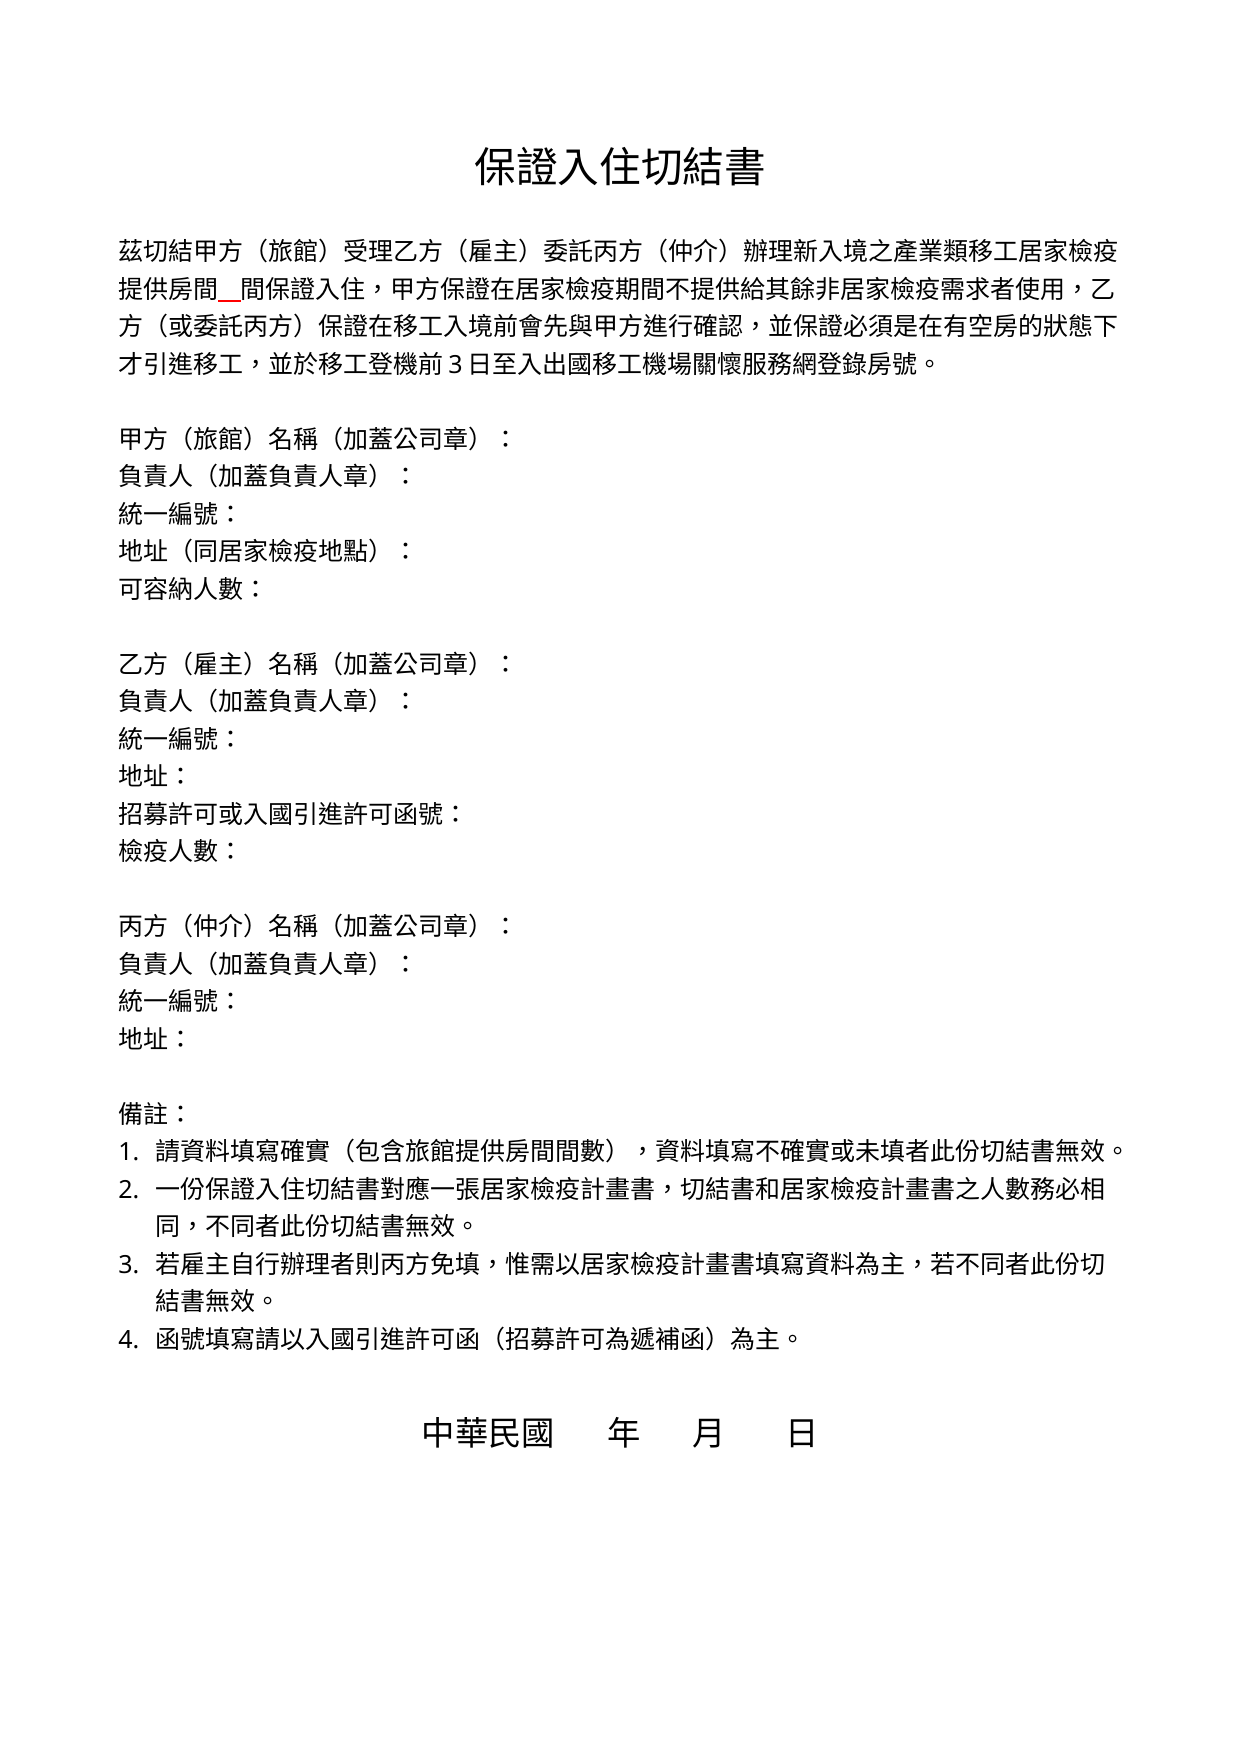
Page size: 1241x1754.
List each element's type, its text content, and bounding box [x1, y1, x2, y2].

text 甲方（旅館）名稱（加蓋公司章）： [118, 419, 1122, 456]
list 一份保證入住切結書對應一張居家檢疫計畫書，切結書和居家檢疫計畫書之人數務必相同，不同者此份切結書無效。 [118, 1169, 1122, 1244]
text 檢疫人數： [118, 831, 1122, 869]
text 負責人（加蓋負責人章）： [118, 456, 1122, 494]
text 地址： [118, 1019, 1122, 1056]
text 地址： [118, 756, 1122, 794]
text 丙方（仲介）名稱（加蓋公司章）： [118, 906, 1122, 944]
text 茲切結甲方（旅館）受理乙方（雇主）委託丙方（仲介）辦理新入境之產業類移工居家檢疫提供房間 間保證入住，甲方保證在居家檢疫期間不提供給其餘非居家檢疫需求者使用，乙方（或委託丙方）保證在移工入境前會先與甲方進行確認，並保證必須是在有空房的狀態下才引進移工，並於移工登機前3日至入出國移工機場關懷服務網登錄房號。 [118, 231, 1122, 381]
text 乙方（雇主）名稱（加蓋公司章）： [118, 644, 1122, 681]
text 統一編號： [118, 494, 1122, 531]
list 函號填寫請以入國引進許可函（招募許可為遞補函）為主。 [118, 1319, 1122, 1356]
text 統一編號： [118, 719, 1122, 756]
text 可容納人數： [118, 569, 1122, 606]
text 負責人（加蓋負責人章）： [118, 681, 1122, 719]
text 地址（同居家檢疫地點）： [118, 531, 1122, 569]
list 若雇主自行辦理者則丙方免填，惟需以居家檢疫計畫書填寫資料為主，若不同者此份切結書無效。 [118, 1244, 1122, 1319]
text 負責人（加蓋負責人章）： [118, 944, 1122, 981]
text 備註： [118, 1094, 1122, 1131]
text 招募許可或入國引進許可函號： [118, 794, 1122, 831]
text 中華民國 年 月 日 [118, 1394, 1122, 1469]
text 保證入住切結書 [118, 127, 1122, 202]
list 請資料填寫確實（包含旅館提供房間間數），資料填寫不確實或未填者此份切結書無效。 [118, 1131, 1122, 1169]
text 統一編號： [118, 981, 1122, 1019]
